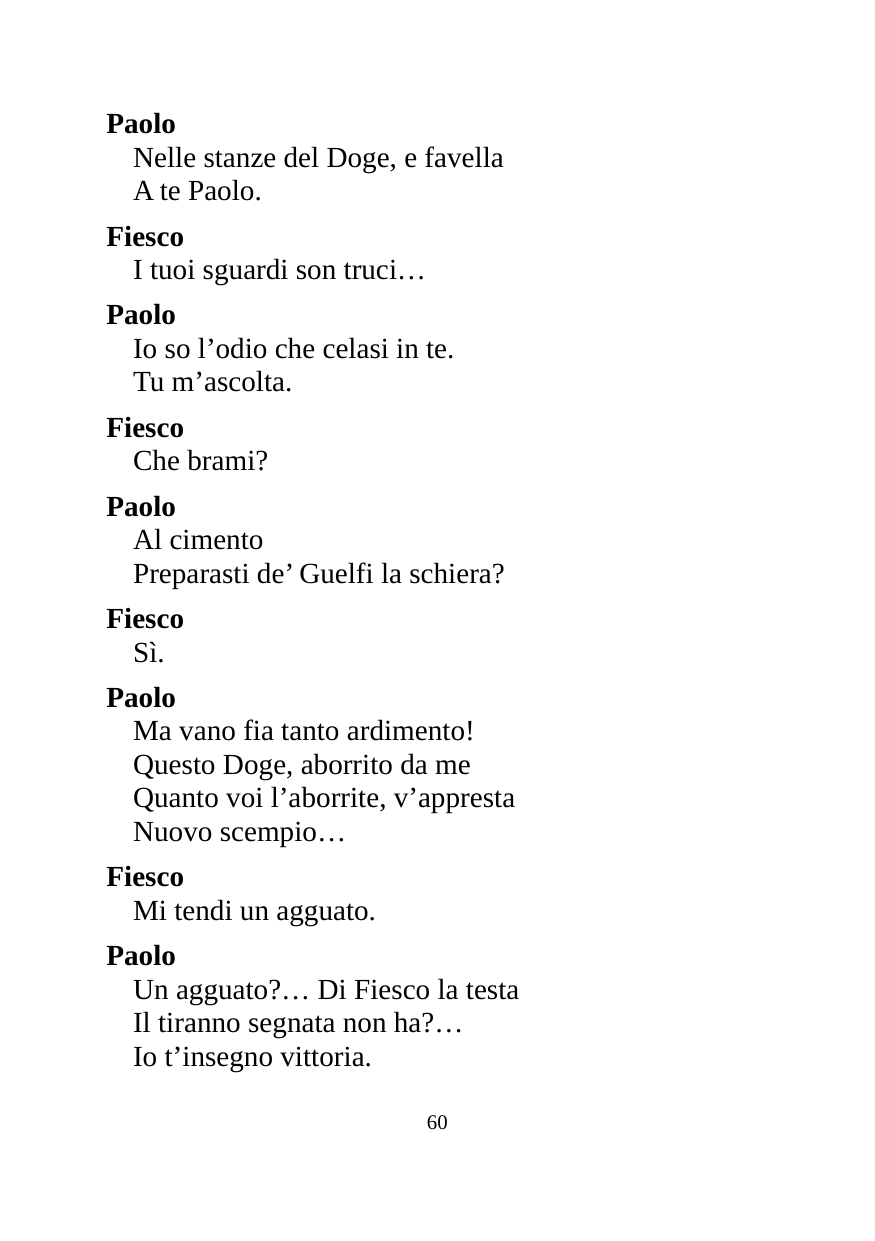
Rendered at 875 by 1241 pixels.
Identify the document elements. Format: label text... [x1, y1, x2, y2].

text Un agguato?… Di Fiesco la testa Il tiranno segnata non ha?… Io t’insegno vittoria. [133, 972, 768, 1072]
text Io so l’odio che celasi in te. Tu m’ascolta. [133, 331, 768, 398]
text Paolo [106, 106, 768, 140]
text Fiesco [106, 410, 768, 443]
text Paolo [106, 680, 768, 713]
text Che brami? [133, 443, 768, 477]
text Ma vano fia tanto ardimento! Questo Doge, aborrito da me Quanto voi l’aborrite, v’appresta Nuovo scempio… [133, 713, 768, 848]
text Fiesco [106, 601, 768, 635]
text Nelle stanze del Doge, e favella A te Paolo. [133, 140, 768, 207]
text I tuoi sguardi son truci… [133, 252, 768, 286]
text Mi tendi un agguato. [133, 893, 768, 927]
text Paolo [106, 938, 768, 972]
text Fiesco [106, 859, 768, 893]
text Sì. [133, 635, 768, 668]
text Al cimento Preparasti de’ Guelfi la schiera? [133, 522, 768, 589]
text Fiesco [106, 219, 768, 252]
text Paolo [106, 297, 768, 331]
text Paolo [106, 489, 768, 522]
